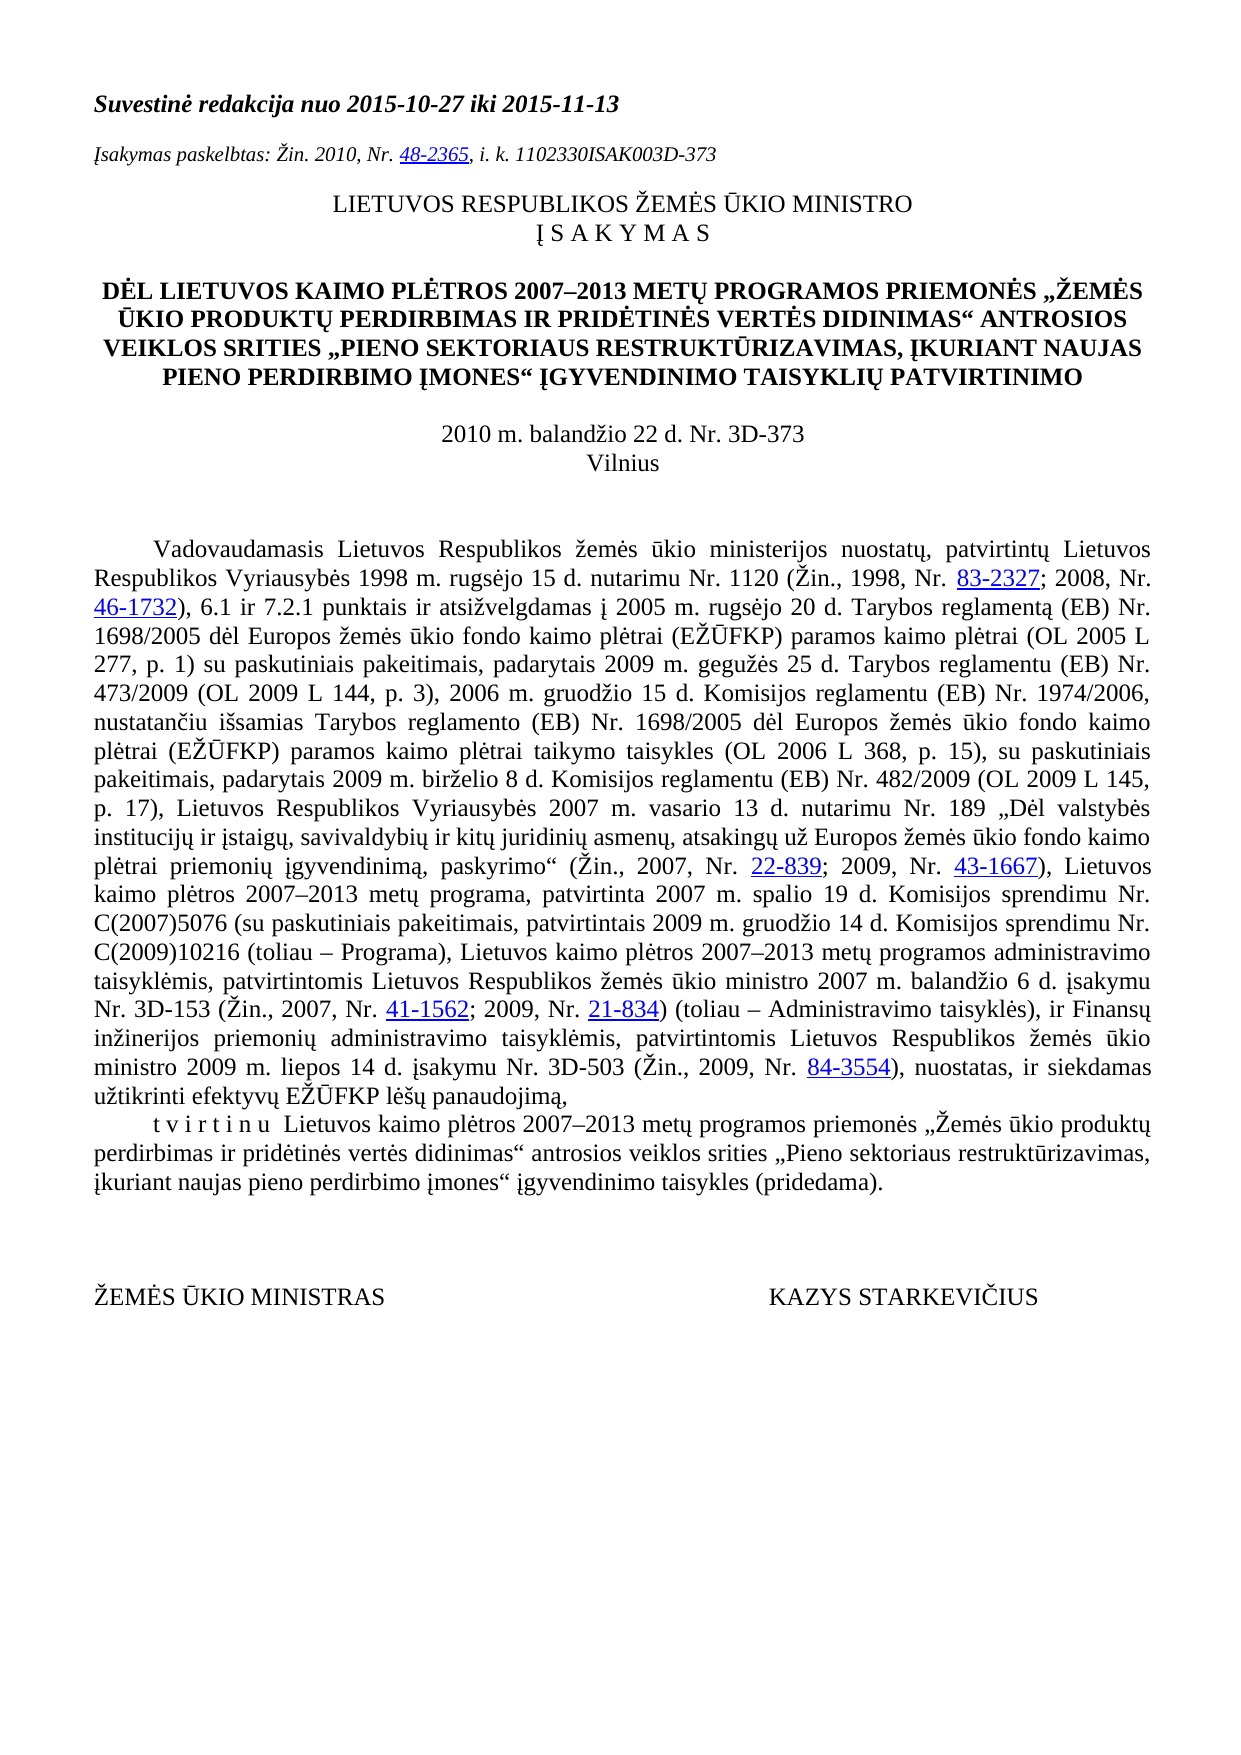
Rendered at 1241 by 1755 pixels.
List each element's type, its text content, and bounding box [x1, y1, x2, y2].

text tvirtinu Lietuvos kaimo plėtros 2007–2013 metų programos priemonės „Žemės ūkio produktų perdirbimas ir pridėtinės vertės didinimas“ antrosios veiklos srities „Pieno sektoriaus restruktūrizavimas, įkuriant naujas pieno perdirbimo įmones“ įgyvendinimo taisykles (pridedama). [94, 1109, 1152, 1196]
text 2010 m. balandžio 22 d. Nr. 3D-373 [94, 419, 1152, 448]
text DĖL LIETUVOS KAIMO PLĖTROS 2007–2013 METŲ PROGRAMOS PRIEMONĖS „ŽEMĖS ŪKIO PRODUKTŲ PERDIRBIMAS IR PRIDĖTINĖS VERTĖS DIDINIMAS“ ANTROSIOS VEIKLOS SRITIES „PIENO SEKTORIAUS RESTRUKTŪRIZAVIMAS, ĮKURIANT NAUJAS PIENO PERDIRBIMO ĮMONES“ ĮGYVENDINIMO TAISYKLIŲ PATVIRTINIMO [94, 276, 1152, 391]
text Įsakymas paskelbtas: Žin. 2010, Nr. 48-2365, i. k. 1102330ISAK003D-373 [94, 141, 1152, 166]
text Vadovaudamasis Lietuvos Respublikos žemės ūkio ministerijos nuostatų, patvirtintų Lietuvos Respublikos Vyriausybės 1998 m. rugsėjo 15 d. nutarimu Nr. 1120 (Žin., 1998, Nr. 83-2327; 2008, Nr. 46-1732), 6.1 ir 7.2.1 punktais ir atsižvelgdamas į 2005 m. rugsėjo 20 d. Tarybos reglamentą (EB) Nr. 1698/2005 dėl Europos žemės ūkio fondo kaimo plėtrai (EŽŪFKP) paramos kaimo plėtrai (OL 2005 L 277, p. 1) su paskutiniais pakeitimais, padarytais 2009 m. gegužės 25 d. Tarybos reglamentu (EB) Nr. 473/2009 (OL 2009 L 144, p. 3), 2006 m. gruodžio 15 d. Komisijos reglamentu (EB) Nr. 1974/2006, nustatančiu išsamias Tarybos reglamento (EB) Nr. 1698/2005 dėl Europos žemės ūkio fondo kaimo plėtrai (EŽŪFKP) paramos kaimo plėtrai taikymo taisykles (OL 2006 L 368, p. 15), su paskutiniais pakeitimais, padarytais 2009 m. birželio 8 d. Komisijos reglamentu (EB) Nr. 482/2009 (OL 2009 L 145, p. 17), Lietuvos Respublikos Vyriausybės 2007 m. vasario 13 d. nutarimu Nr. 189 „Dėl valstybės institucijų ir įstaigų, savivaldybių ir kitų juridinių asmenų, atsakingų už Europos žemės ūkio fondo kaimo plėtrai priemonių įgyvendinimą, paskyrimo“ (Žin., 2007, Nr. 22-839; 2009, Nr. 43-1667), Lietuvos kaimo plėtros 2007–2013 metų programa, patvirtinta 2007 m. spalio 19 d. Komisijos sprendimu Nr. C(2007)5076 (su paskutiniais pakeitimais, patvirtintais 2009 m. gruodžio 14 d. Komisijos sprendimu Nr. C(2009)10216 (toliau – Programa), Lietuvos kaimo plėtros 2007–2013 metų programos administravimo taisyklėmis, patvirtintomis Lietuvos Respublikos žemės ūkio ministro 2007 m. balandžio 6 d. įsakymu Nr. 3D-153 (Žin., 2007, Nr. 41-1562; 2009, Nr. 21-834) (toliau – Administravimo taisyklės), ir Finansų inžinerijos priemonių administravimo taisyklėmis, patvirtintomis Lietuvos Respublikos žemės ūkio ministro 2009 m. liepos 14 d. įsakymu Nr. 3D-503 (Žin., 2009, Nr. 84-3554), nuostatas, ir siekdamas užtikrinti efektyvų EŽŪFKP lėšų panaudojimą, [94, 534, 1152, 1109]
text Vilnius [94, 448, 1152, 477]
text Suvestinė redakcija nuo 2015-10-27 iki 2015-11-13 [94, 89, 1152, 117]
text Žemės ūkio ministras Kazys Starkevičius [94, 1282, 1152, 1311]
text ĮSAKYMAS [94, 218, 1152, 247]
text LIETUVOS RESPUBLIKOS ŽEMĖS ŪKIO MINISTRO [94, 189, 1152, 218]
